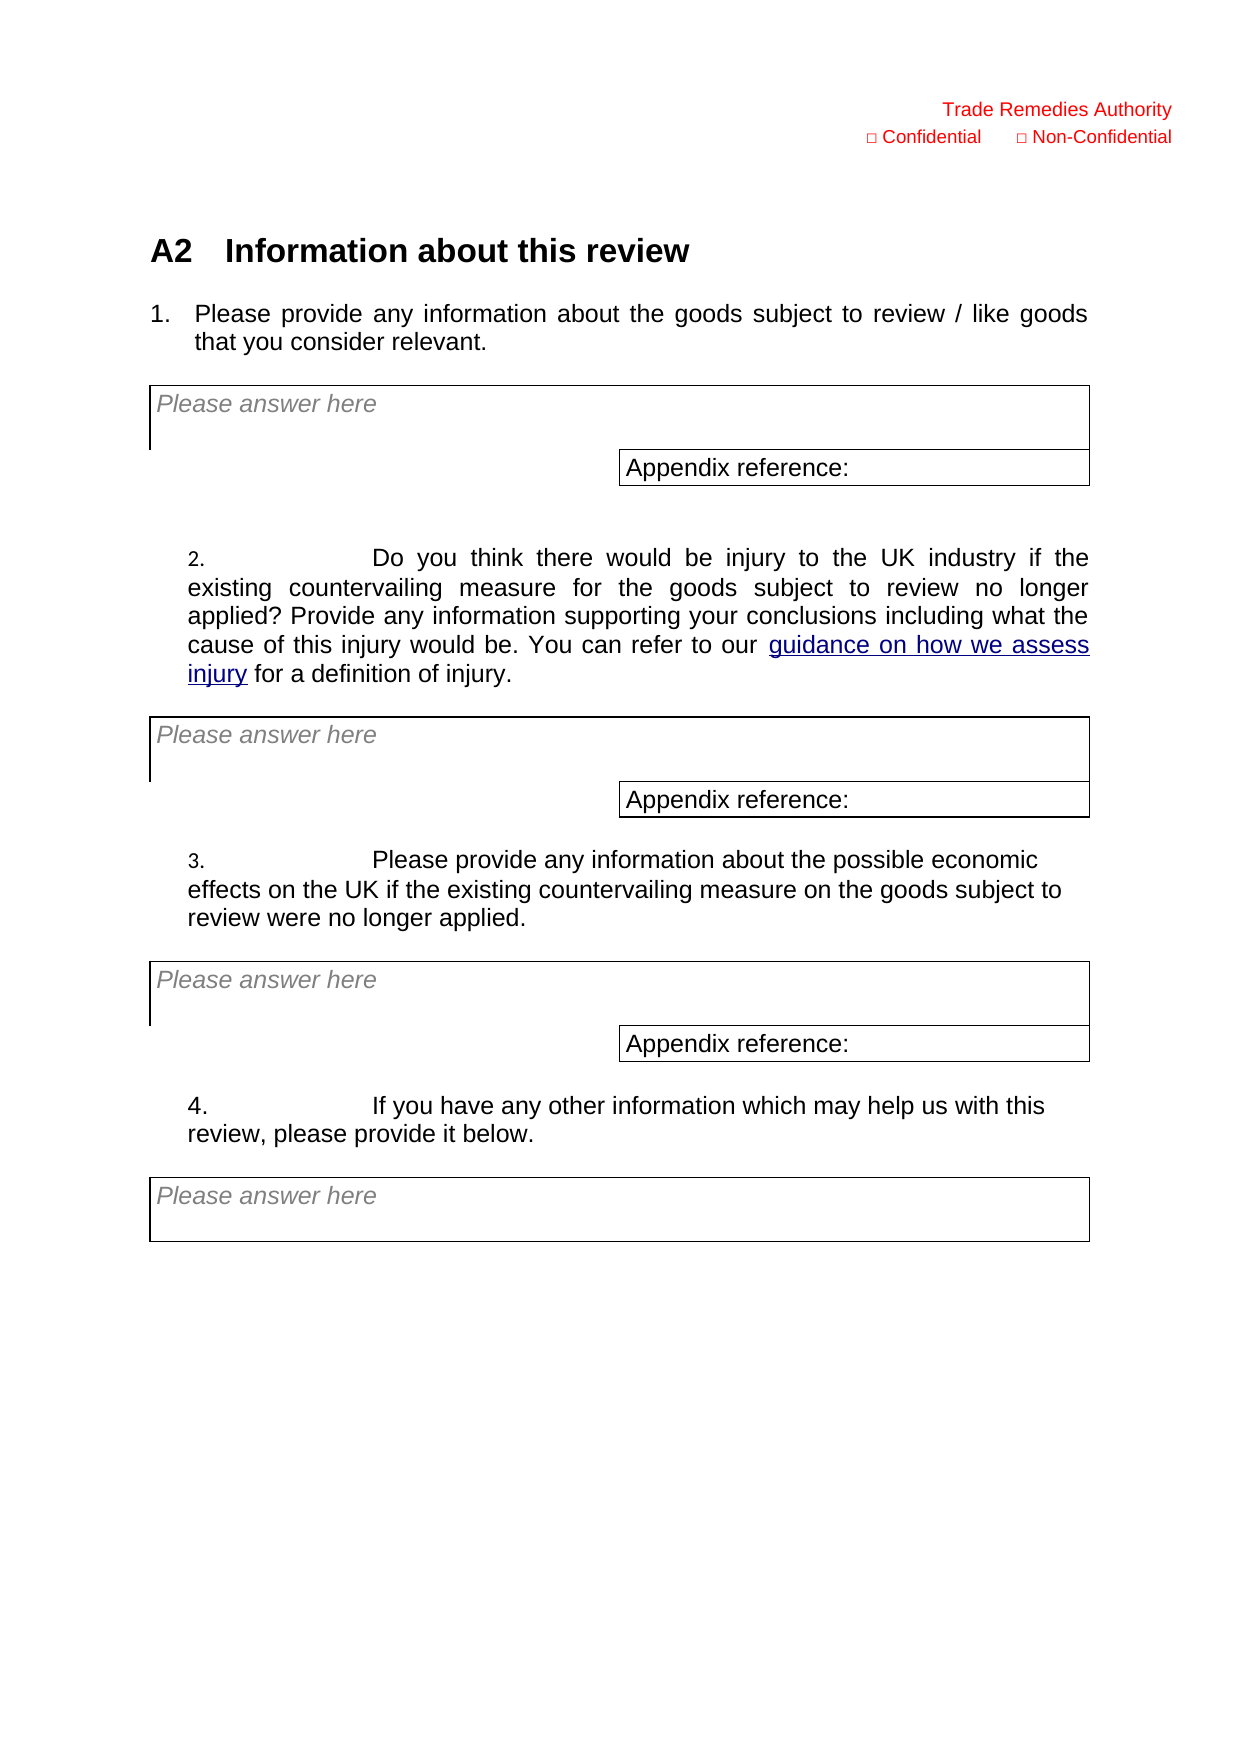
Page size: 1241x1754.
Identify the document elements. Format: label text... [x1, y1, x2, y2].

table_cell [150, 782, 619, 816]
table_cell [150, 450, 619, 485]
table_header Please answer here [151, 1178, 1089, 1241]
table_header Please answer here [151, 718, 1089, 781]
list Please provide any information about the possible economic effects on the UK if the existing countervailing measure on the goods subject to review were no longer applied. [187, 845, 1090, 932]
table_cell Appendix reference: [620, 1026, 1089, 1061]
subtitle A2 Information about this review [150, 231, 1090, 270]
table_header Please answer here [151, 386, 1089, 449]
table_cell Appendix reference: [620, 782, 1089, 816]
list If you have any other information which may help us with this review, please provide it below. [187, 1091, 1090, 1148]
table_header Please answer here [151, 962, 1089, 1025]
list Do you think there would be injury to the UK industry if the existing countervailing measure for the goods subject to review no longer applied? Provide any information supporting your conclusions including what the cause of this injury would be. You can refer to our guidance on how we assess injury for a definition of injury. [187, 543, 1090, 688]
list Please provide any information about the goods subject to review / like goods that you consider relevant. [150, 299, 1090, 356]
table_cell [150, 1026, 619, 1061]
table_cell Appendix reference: [620, 450, 1089, 485]
